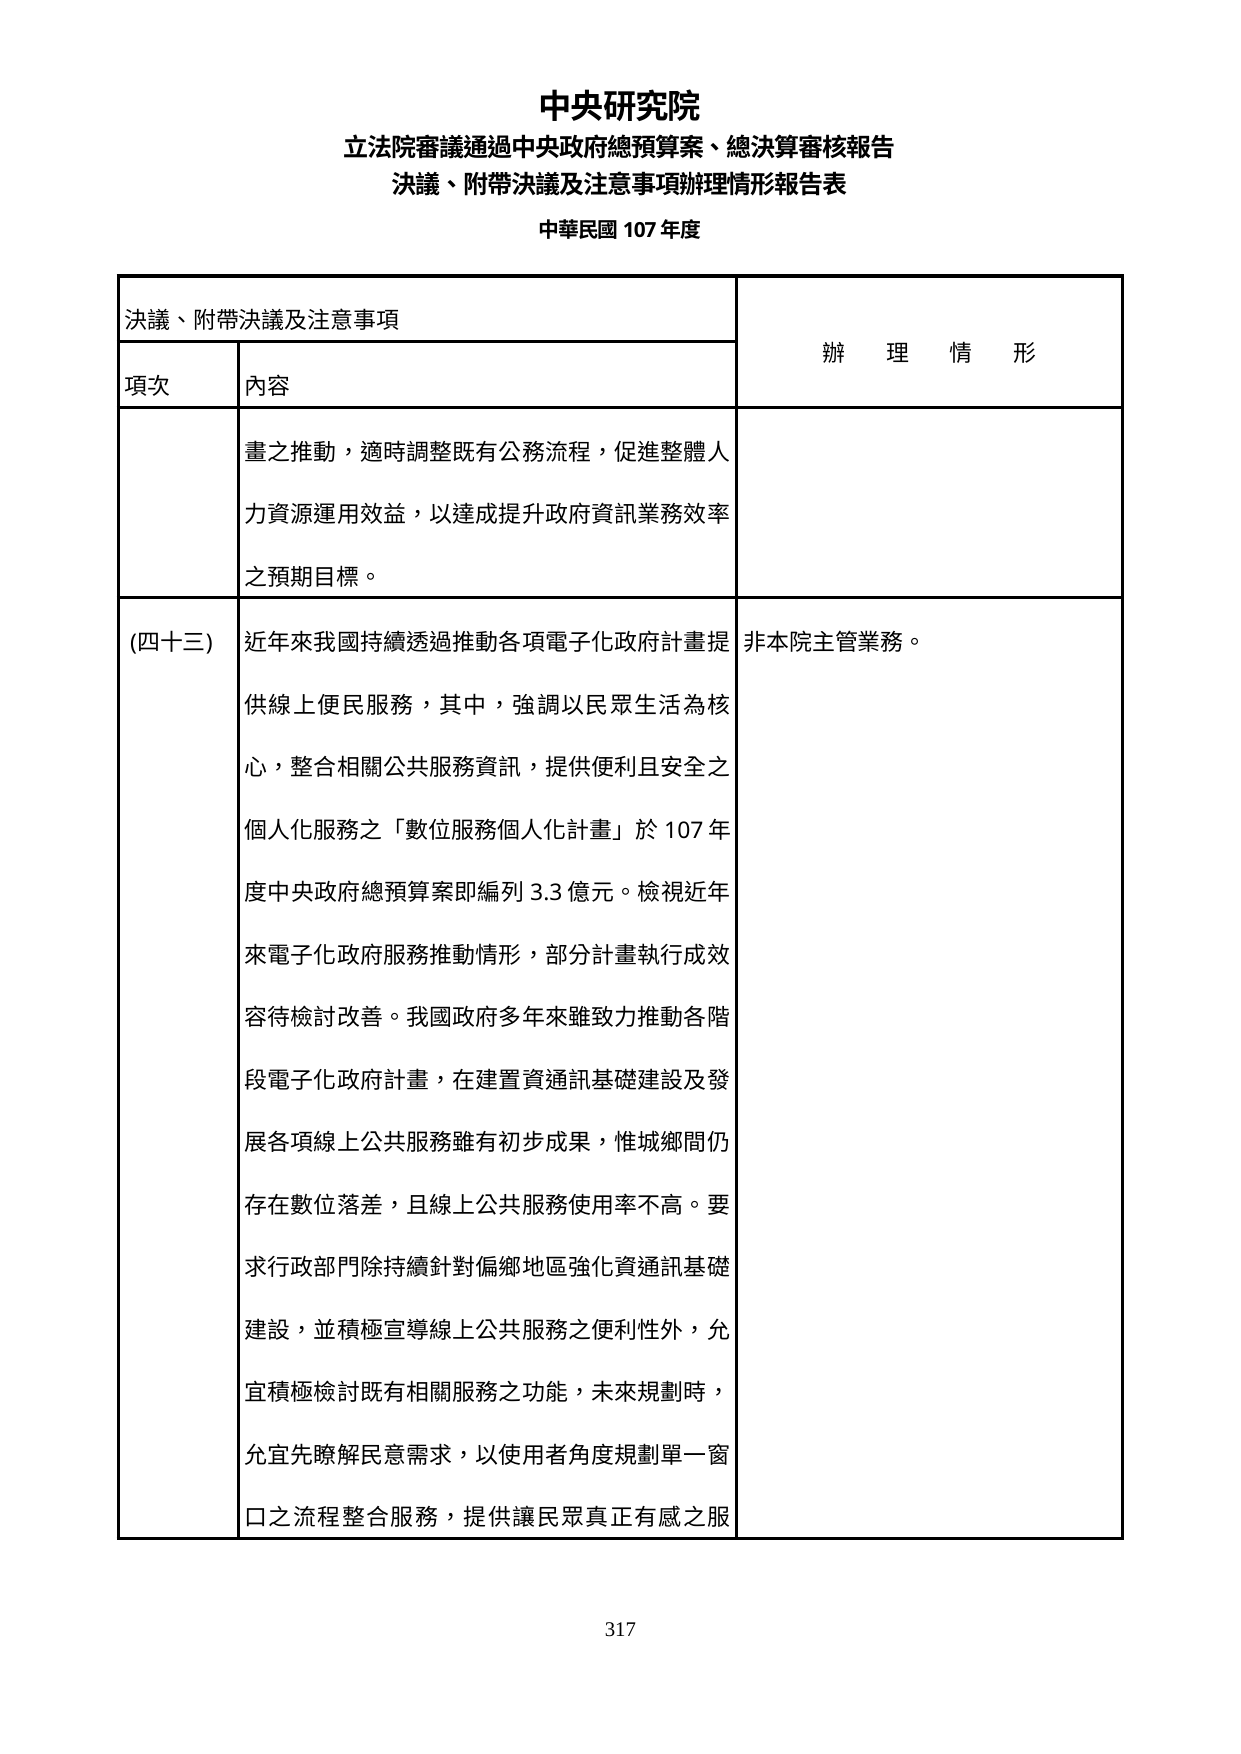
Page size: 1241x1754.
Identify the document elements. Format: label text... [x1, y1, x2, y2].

table_cell 內容 [240, 343, 735, 406]
table_cell 近年來我國持續透過推動各項電子化政府計畫提供線上便民服務，其中，強調以民眾生活為核心，整合相關公共服務資訊，提供便利且安全之個人化服務之「數位服務個人化計畫」於107年度中央政府總預算案即編列3.3億元。檢視近年來電子化政府服務推動情形，部分計畫執行成效容待檢討改善。我國政府多年來雖致力推動各階段電子化政府計畫，在建置資通訊基礎建設及發展各項線上公共服務雖有初步成果，惟城鄉間仍存在數位落差，且線上公共服務使用率不高。要求行政部門除持續針對偏鄉地區強化資通訊基礎建設，並積極宣導線上公共服務之便利性外，允宜積極檢討既有相關服務之功能，未來規劃時，允宜先瞭解民意需求，以使用者角度規劃單一窗口之流程整合服務，提供讓民眾真正有感之服 [240, 599, 735, 1537]
table_cell 畫之推動，適時調整既有公務流程，促進整體人力資源運用效益，以達成提升政府資訊業務效率之預期目標。 [240, 409, 735, 596]
table_header 決議、附帶決議及注意事項 [120, 278, 735, 340]
table_cell 項次 [120, 343, 237, 406]
table_cell (四十三) [120, 599, 237, 1537]
table_header 辦 理 情 形 [738, 278, 1121, 406]
table_cell [120, 409, 237, 596]
table_cell 非本院主管業務。 [738, 599, 1121, 1537]
table_cell [738, 409, 1121, 596]
